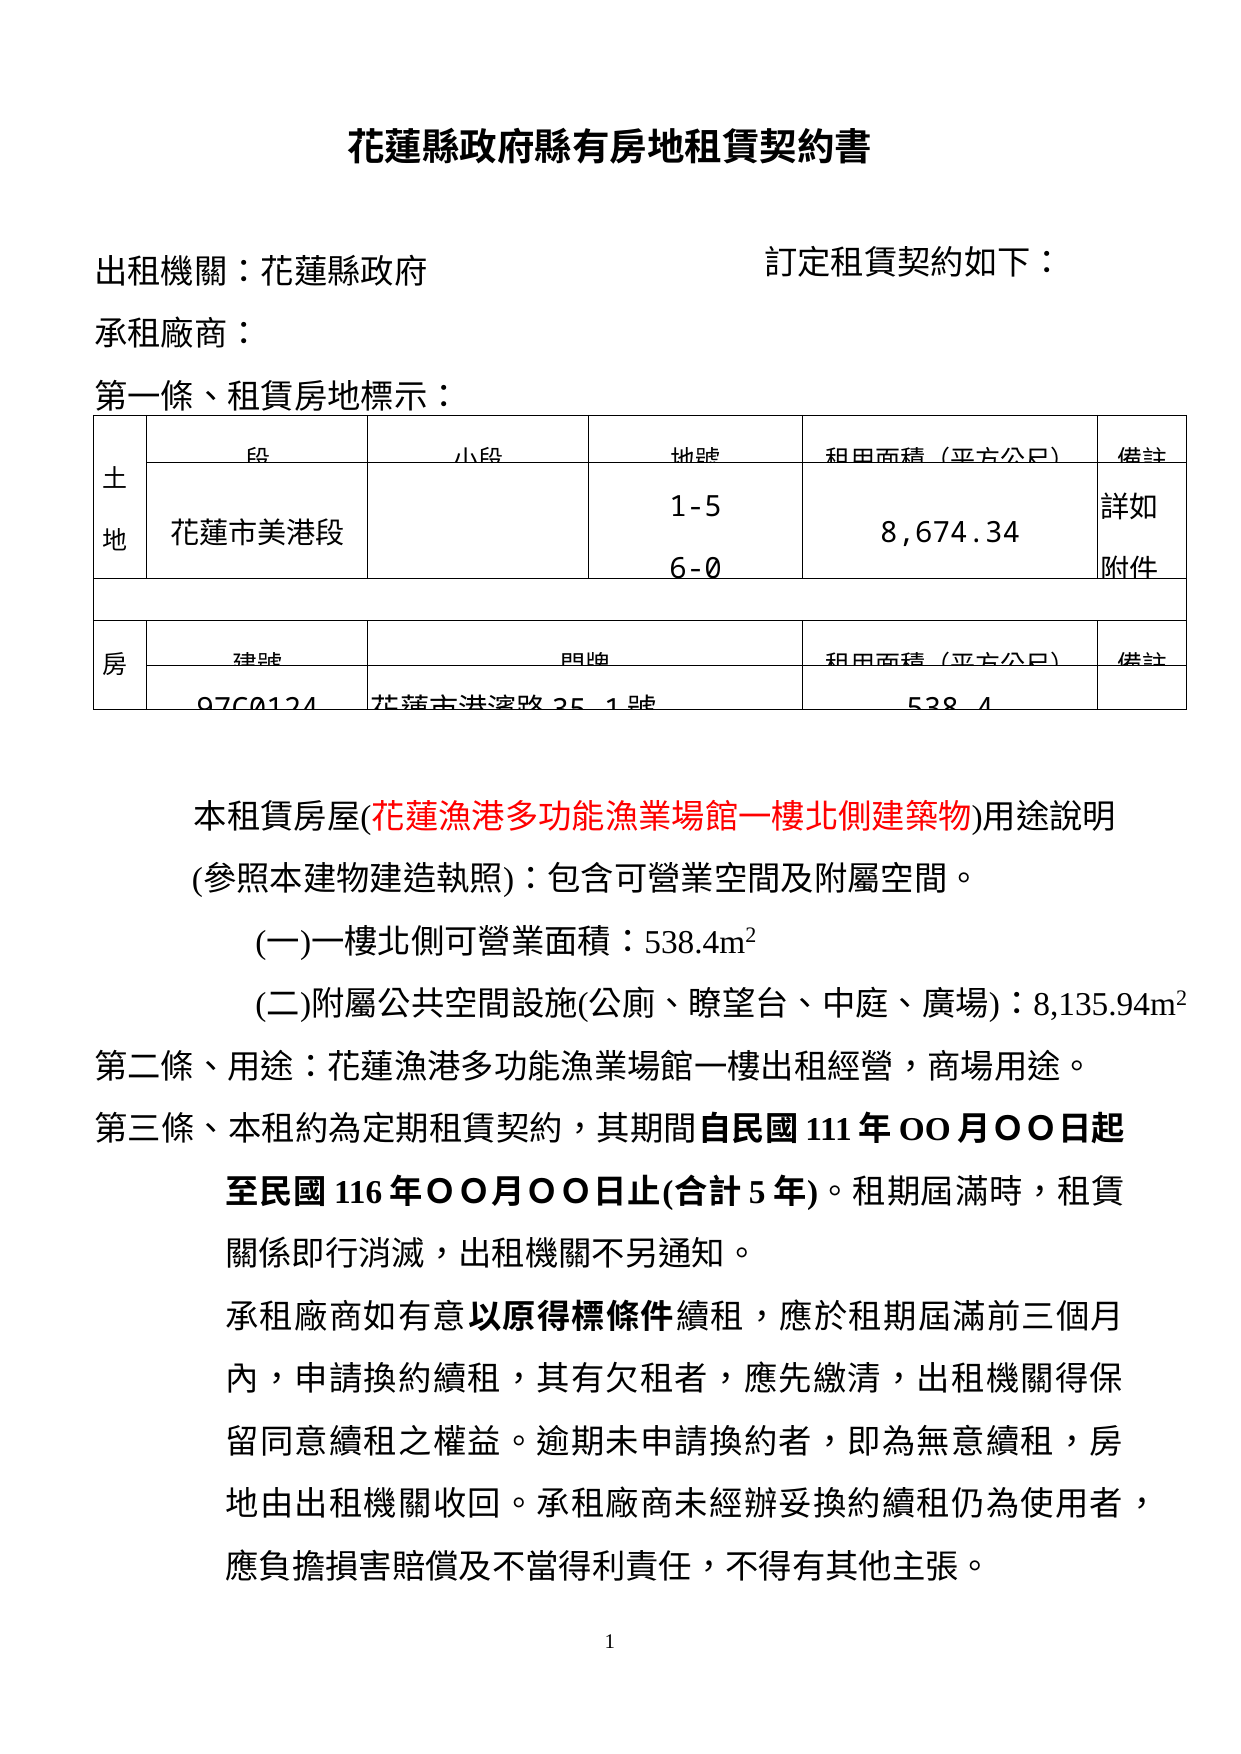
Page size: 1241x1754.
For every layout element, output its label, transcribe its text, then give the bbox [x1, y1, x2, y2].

text 承租廠商： [94, 290, 1125, 352]
table_cell 備註 [1098, 621, 1186, 664]
table_cell 租用面積（平方公尺） 公尺） [803, 621, 1097, 664]
text 本租賃房屋(花蓮漁港多功能漁業場館一樓北側建築物)用途說明(參照本建物建造執照)：包含可營業空間及附屬空間。 [192, 772, 1125, 897]
text 花蓮縣政府縣有房地租賃契約書 [94, 102, 1125, 165]
table_cell [368, 463, 588, 578]
table_header 段 [147, 416, 367, 462]
table_cell 房屋 [94, 621, 146, 708]
table_cell [94, 579, 1186, 620]
text 訂定租賃契約如下： [747, 236, 1111, 284]
text 第一條、租賃房地標示： [94, 352, 1125, 415]
text 第三條、本租約為定期租賃契約，其期間自民國111年OO月ＯＯ日起至民國116年ＯＯ月ＯＯ日止(合計5年)。租期屆滿時，租賃關係即行消滅，出租機關不另通知。 [94, 1084, 1125, 1272]
table_cell 花蓮市港濱路35-1號 [368, 666, 802, 708]
table_cell 97C0124 [147, 666, 367, 708]
table_cell [1098, 666, 1186, 708]
table_cell 538.4 [803, 666, 1097, 708]
table_header 土地 [94, 416, 146, 578]
table_cell 建號 [147, 621, 367, 664]
text 第二條、用途：花蓮漁港多功能漁業場館一樓出租經營，商場用途。 [94, 1022, 1125, 1084]
text (一)一樓北側可營業面積：538.4m2 [255, 897, 1125, 959]
table_cell 詳如附件圖說 [1098, 463, 1186, 578]
table_cell 1-5 6-0 6-1 [589, 463, 802, 578]
text 承租廠商如有意以原得標條件續租，應於租期屆滿前三個月內，申請換約續租，其有欠租者，應先繳清，出租機關得保留同意續租之權益。逾期未申請換約者，即為無意續租，房地由出租機關收回。承租廠商未經辦妥換約續租仍為使用者，應負擔損害賠償及不當得利責任，不得有其他主張。 [225, 1272, 1125, 1584]
table_cell 花蓮市美港段 [147, 463, 367, 578]
text (二)附屬公共空間設施(公廁、瞭望台、中庭、廣場)：8,135.94m2 [255, 959, 1216, 1022]
table_header 地號 [589, 416, 802, 462]
table_header 小段 [368, 416, 588, 462]
table_header 租用面積（平方公尺） [803, 416, 1097, 462]
table_header 備註 註 [1098, 416, 1186, 462]
table_cell 門牌 [368, 621, 802, 664]
text 出租機關：花蓮縣政府 [94, 227, 1126, 341]
table_cell 8,674.34 [803, 463, 1097, 578]
table_cell 詳如附件圖說 [1104, 559, 1113, 578]
